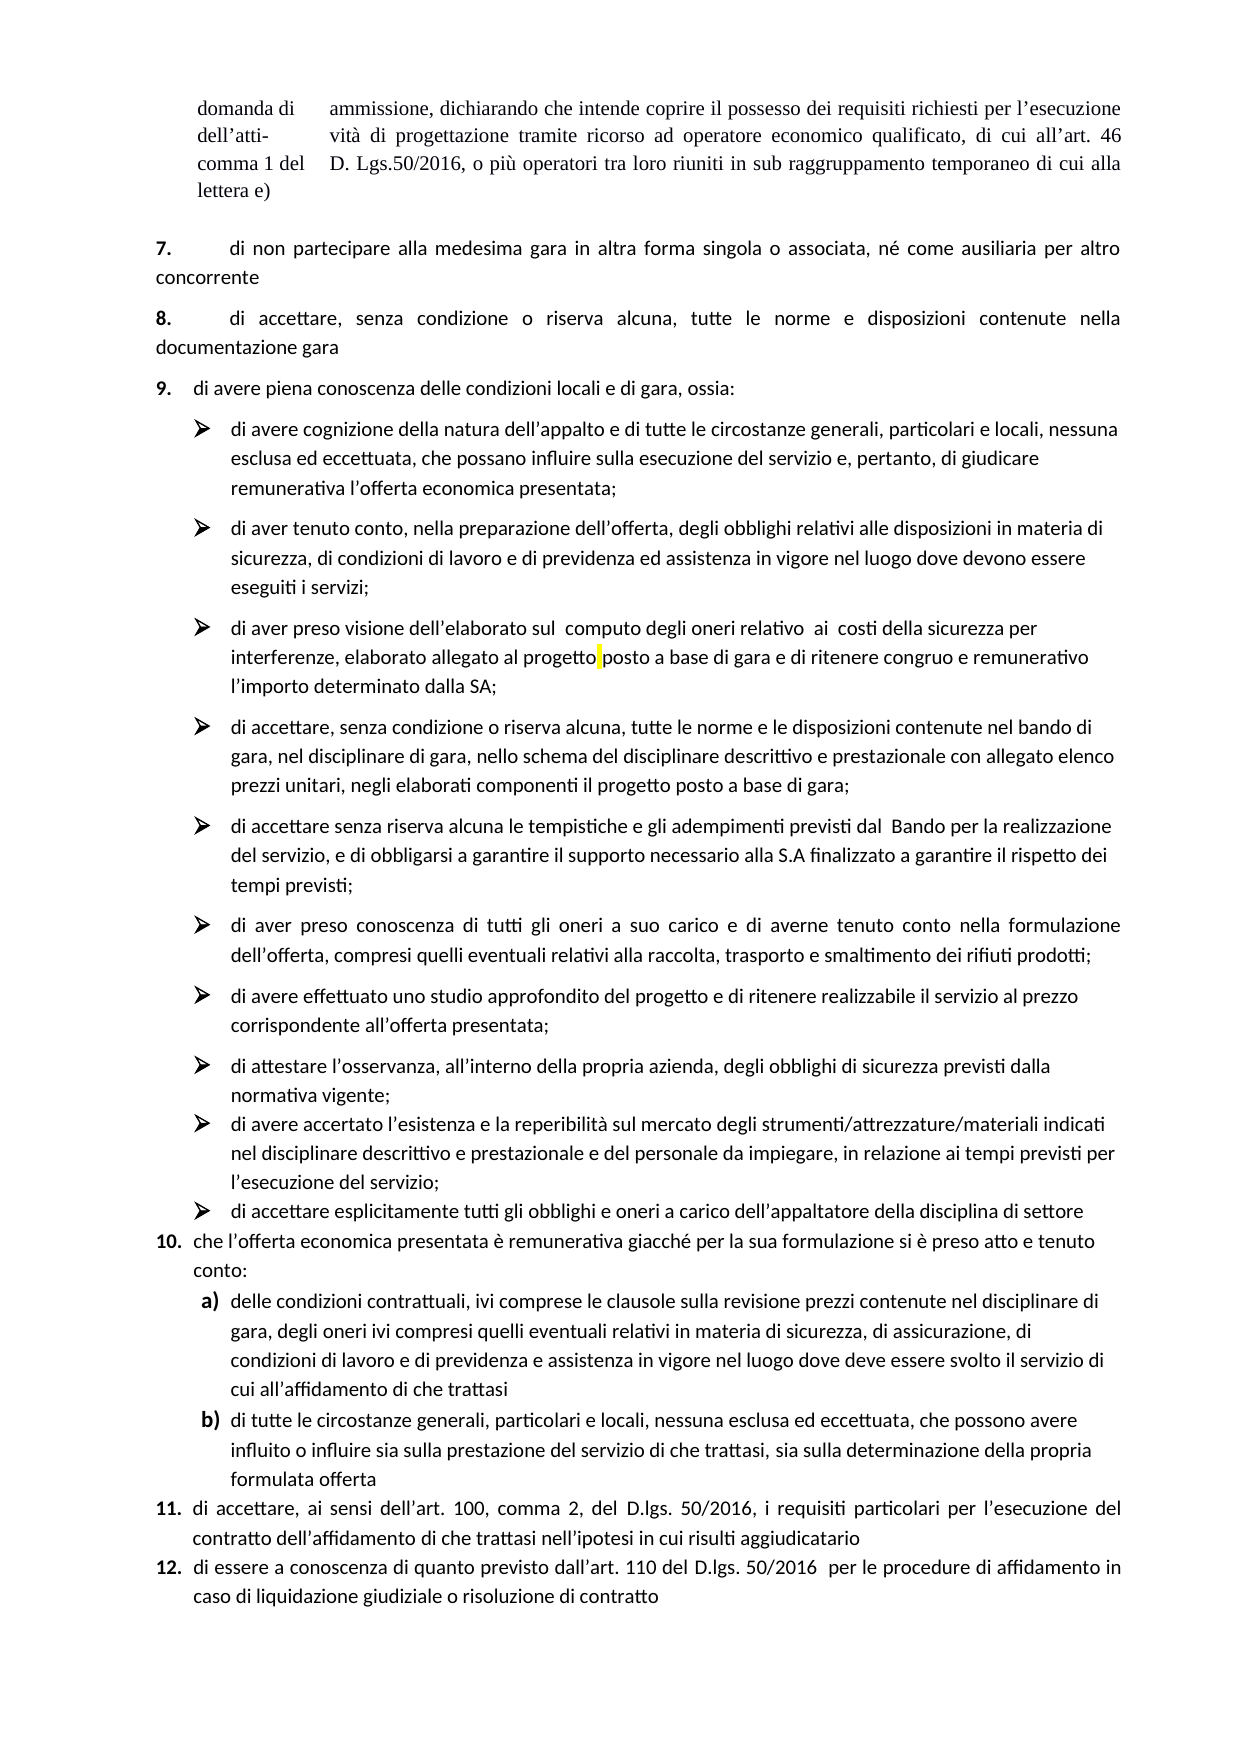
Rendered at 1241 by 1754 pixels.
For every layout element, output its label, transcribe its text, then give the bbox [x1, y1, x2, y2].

list di accettare, ai sensi dell’art. 100, comma 2, del D.lgs. 50/2016, i requisiti particolari per l’esecuzione del contratto dell’affidamento di che trattasi nell’ipotesi in cui risulti aggiudicatario [155, 1496, 1122, 1550]
text domanda di ammissione, dichiarando che intende coprire il possesso dei requisiti richiesti per l’esecuzione dell’atti- vità di progettazione tramite ricorso ad operatore economico qualificato, di cui all’art. 46 comma 1 del D. Lgs.50/2016, o più operatori tra loro riuniti in sub raggruppamento temporaneo di cui alla lettera e) [143, 96, 1122, 202]
list di aver preso conoscenza di tutti gli oneri a suo carico e di averne tenuto conto nella formulazione dell’offerta, compresi quelli eventuali relativi alla raccolta, trasporto e smaltimento dei rifiuti prodotti; [193, 913, 1122, 967]
list di essere a conoscenza di quanto previsto dall’art. 110 del D.lgs. 50/2016 per le procedure di affidamento in caso di liquidazione giudiziale o risoluzione di contratto [156, 1554, 1122, 1608]
list di avere cognizione della natura dell’appalto e di tutte le circostanze generali, particolari e locali, nessuna esclusa ed eccettuata, che possano influire sulla esecuzione del servizio e, pertanto, di giudicare remunerativa l’offerta economica presentata; [193, 416, 1122, 500]
list di non partecipare alla medesima gara in altra forma singola o associata, né come ausiliaria per altro concorrente [156, 235, 1122, 290]
list di avere piena conoscenza delle condizioni locali e di gara, ossia: [156, 375, 1122, 401]
list di aver tenuto conto, nella preparazione dell’offerta, degli obblighi relativi alle disposizioni in materia di sicurezza, di condizioni di lavoro e di previdenza ed assistenza in vigore nel luogo dove devono essere eseguiti i servizi; [193, 516, 1122, 599]
list di accettare esplicitamente tutti gli obblighi e oneri a carico dell’appaltatore della disciplina di settore [193, 1199, 1122, 1224]
list di tutte le circostanze generali, particolari e locali, nessuna esclusa ed eccettuata, che possono avere influito o influire sia sulla prestazione del servizio di che trattasi, sia sulla determinazione della propria formulata offerta [201, 1406, 1122, 1492]
list di attestare l’osservanza, all’interno della propria azienda, degli obblighi di sicurezza previsti dalla normativa vigente; [193, 1053, 1122, 1107]
list di accettare, senza condizione o riserva alcuna, tutte le norme e disposizioni contenute nella documentazione gara [156, 305, 1122, 360]
list di accettare senza riserva alcuna le tempistiche e gli adempimenti previsti dal Bando per la realizzazione del servizio, e di obbligarsi a garantire il supporto necessario alla S.A finalizzato a garantire il rispetto dei tempi previsti; [193, 813, 1122, 897]
list che l’offerta economica presentata è remunerativa giacché per la sua formulazione si è preso atto e tenuto conto: [156, 1228, 1122, 1282]
list di aver preso visione dell’elaborato sul computo degli oneri relativo ai costi della sicurezza per interferenze, elaborato allegato al progetto posto a base di gara e di ritenere congruo e remunerativo l’importo determinato dalla SA; [193, 615, 1122, 699]
list di avere effettuato uno studio approfondito del progetto e di ritenere realizzabile il servizio al prezzo corrispondente all’offerta presentata; [193, 983, 1122, 1037]
list di avere accertato l’esistenza e la reperibilità sul mercato degli strumenti/attrezzature/materiali indicati nel disciplinare descrittivo e prestazionale e del personale da impiegare, in relazione ai tempi previsti per l’esecuzione del servizio; [193, 1111, 1122, 1195]
list di accettare, senza condizione o riserva alcuna, tutte le norme e le disposizioni contenute nel bando di gara, nel disciplinare di gara, nello schema del disciplinare descrittivo e prestazionale con allegato elenco prezzi unitari, negli elaborati componenti il progetto posto a base di gara; [193, 714, 1122, 798]
list delle condizioni contrattuali, ivi comprese le clausole sulla revisione prezzi contenute nel disciplinare di gara, degli oneri ivi compresi quelli eventuali relativi in materia di sicurezza, di assicurazione, di condizioni di lavoro e di previdenza e assistenza in vigore nel luogo dove deve essere svolto il servizio di cui all’affidamento di che trattasi [201, 1286, 1122, 1402]
